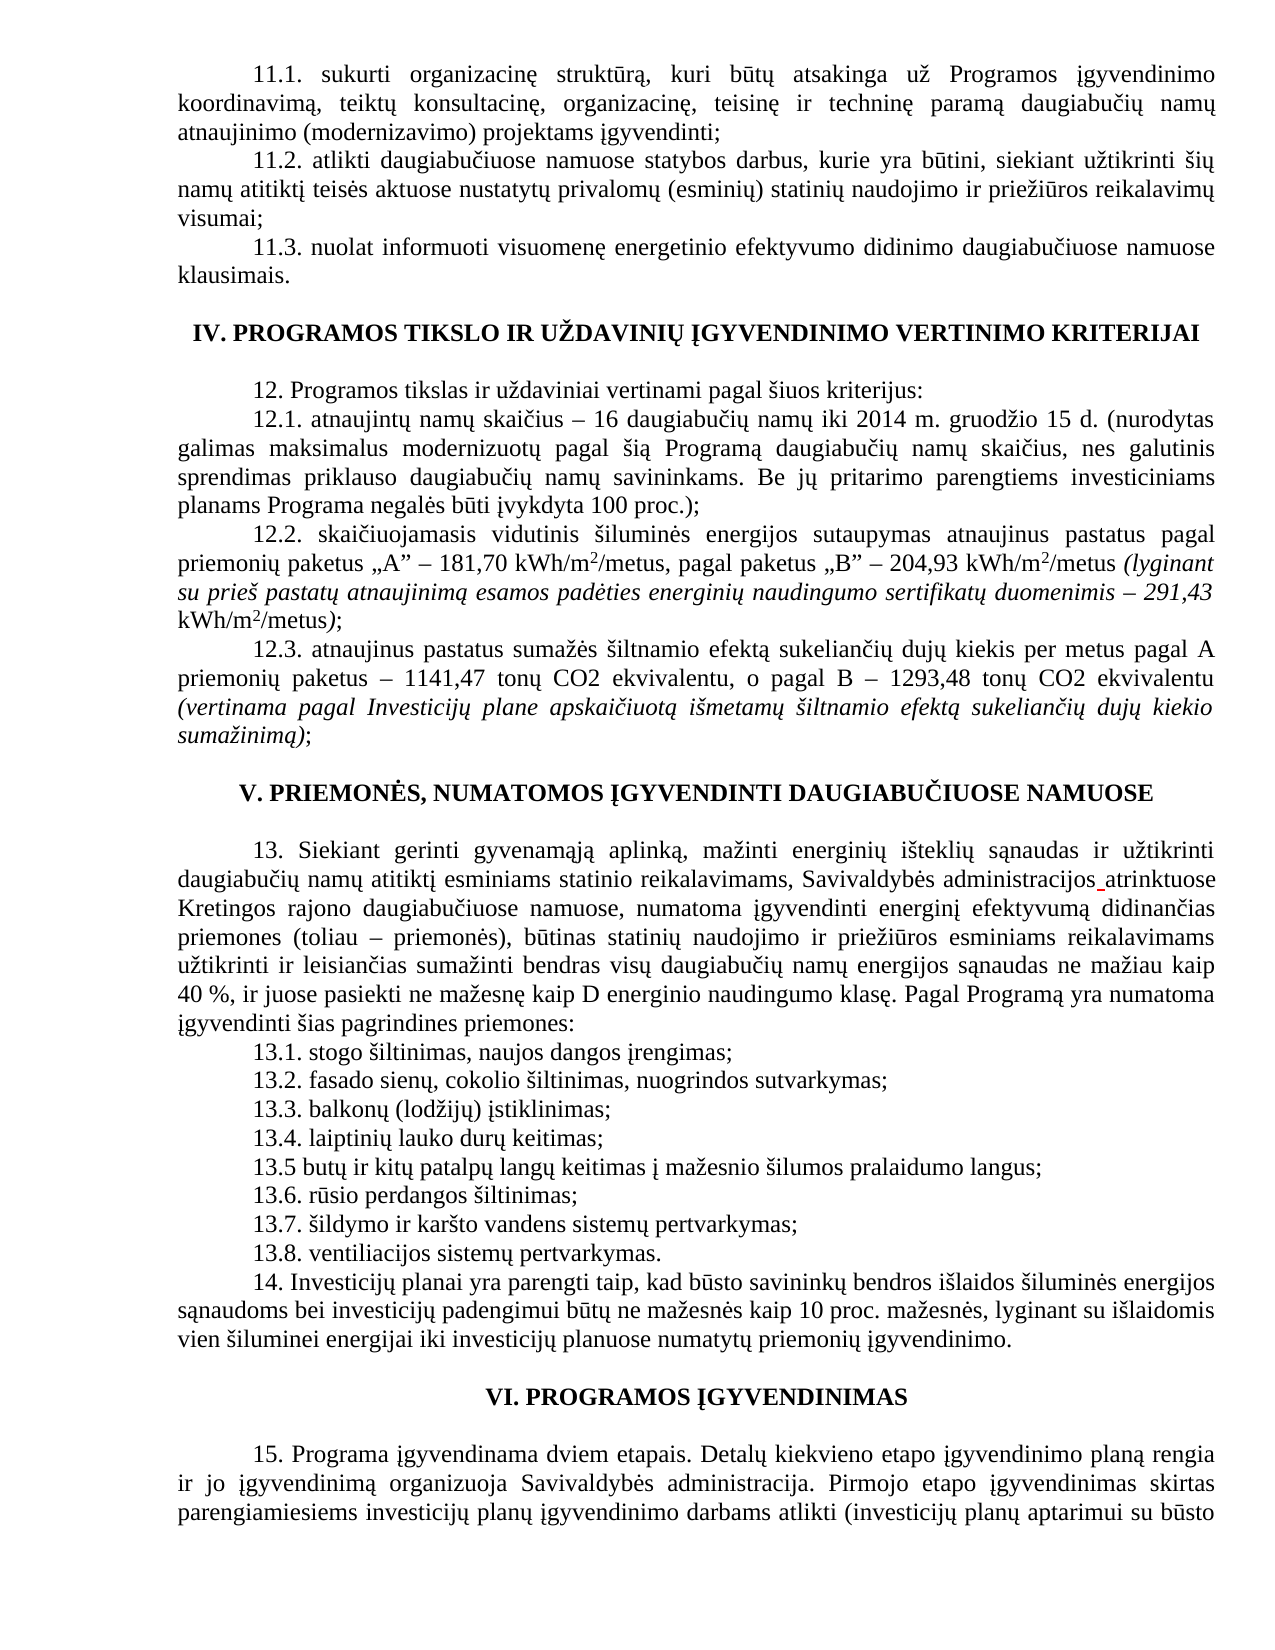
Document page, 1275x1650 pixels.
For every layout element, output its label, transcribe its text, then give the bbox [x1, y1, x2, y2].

text 13.3. balkonų (lodžijų) įstiklinimas; [177, 1094, 1216, 1123]
text 14. Investicijų planai yra parengti taip, kad būsto savininkų bendros išlaidos šiluminės energijos sąnaudoms bei investicijų padengimui būtų ne mažesnės kaip 10 proc. mažesnės, lyginant su išlaidomis vien šiluminei energijai iki investicijų planuose numatytų priemonių įgyvendinimo. [177, 1267, 1216, 1353]
text 12.2. skaičiuojamasis vidutinis šiluminės energijos sutaupymas atnaujinus pastatus pagal priemonių paketus „A” – 181,70 kWh/m2/metus, pagal paketus „B” – 204,93 kWh/m2/metus (lyginant su prieš pastatų atnaujinimą esamos padėties energinių naudingumo sertifikatų duomenimis – 291,43 kWh/m2/metus); [177, 519, 1216, 634]
text 13.6. rūsio perdangos šiltinimas; [177, 1180, 1216, 1209]
text 12.3. atnaujinus pastatus sumažės šiltnamio efektą sukeliančių dujų kiekis per metus pagal A priemonių paketus – 1141,47 tonų CO2 ekvivalentu, o pagal B – 1293,48 tonų CO2 ekvivalentu (vertinama pagal Investicijų plane apskaičiuotą išmetamų šiltnamio efektą sukeliančių dujų kiekio sumažinimą); [177, 634, 1216, 749]
text IV. PROGRAMOS TIKSLO IR UŽDAVINIŲ ĮGYVENDINIMO VERTINIMO KRITERIJAI [177, 318, 1216, 347]
text 12.1. atnaujintų namų skaičius – 16 daugiabučių namų iki 2014 m. gruodžio 15 d. (nurodytas galimas maksimalus modernizuotų pagal šią Programą daugiabučių namų skaičius, nes galutinis sprendimas priklauso daugiabučių namų savininkams. Be jų pritarimo parengtiems investiciniams planams Programa negalės būti įvykdyta 100 proc.); [177, 404, 1216, 519]
text V. PRIEMONĖS, NUMATOMOS ĮGYVENDINTI DAUGIABUČIUOSE NAMUOSE [177, 778, 1216, 807]
text 12. Programos tikslas ir uždaviniai vertinami pagal šiuos kriterijus: [177, 375, 1216, 404]
text 15. Programa įgyvendinama dviem etapais. Detalų kiekvieno etapo įgyvendinimo planą rengia ir jo įgyvendinimą organizuoja Savivaldybės administracija. Pirmojo etapo įgyvendinimas skirtas parengiamiesiems investicijų planų įgyvendinimo darbams atlikti (investicijų planų aptarimui su būsto [177, 1439, 1216, 1525]
text 13.5 butų ir kitų patalpų langų keitimas į mažesnio šilumos pralaidumo langus; [177, 1152, 1216, 1180]
text 13. Siekiant gerinti gyvenamąją aplinką, mažinti energinių išteklių sąnaudas ir užtikrinti daugiabučių namų atitiktį esminiams statinio reikalavimams, Savivaldybės administracijos atrinktuose Kretingos rajono daugiabučiuose namuose, numatoma įgyvendinti energinį efektyvumą didinančias priemones (toliau – priemonės), būtinas statinių naudojimo ir priežiūros esminiams reikalavimams užtikrinti ir leisiančias sumažinti bendras visų daugiabučių namų energijos sąnaudas ne mažiau kaip 40 %, ir juose pasiekti ne mažesnę kaip D energinio naudingumo klasę. Pagal Programą yra numatoma įgyvendinti šias pagrindines priemones: [177, 835, 1216, 1037]
text 13.2. fasado sienų, cokolio šiltinimas, nuogrindos sutvarkymas; [177, 1065, 1216, 1094]
text 13.1. stogo šiltinimas, naujos dangos įrengimas; [177, 1037, 1216, 1065]
text 11.2. atlikti daugiabučiuose namuose statybos darbus, kurie yra būtini, siekiant užtikrinti šių namų atitiktį teisės aktuose nustatytų privalomų (esminių) statinių naudojimo ir priežiūros reikalavimų visumai; [177, 145, 1216, 232]
text VI. PROGRAMOS ĮGYVENDINIMAS [177, 1382, 1216, 1410]
text 13.7. šildymo ir karšto vandens sistemų pertvarkymas; [177, 1209, 1216, 1238]
text 11.1. sukurti organizacinę struktūrą, kuri būtų atsakinga už Programos įgyvendinimo koordinavimą, teiktų konsultacinę, organizacinę, teisinę ir techninę paramą daugiabučių namų atnaujinimo (modernizavimo) projektams įgyvendinti; [177, 59, 1216, 145]
text 13.8. ventiliacijos sistemų pertvarkymas. [177, 1238, 1216, 1267]
text 13.4. laiptinių lauko durų keitimas; [177, 1123, 1216, 1152]
text 11.3. nuolat informuoti visuomenę energetinio efektyvumo didinimo daugiabučiuose namuose klausimais. [177, 232, 1216, 289]
